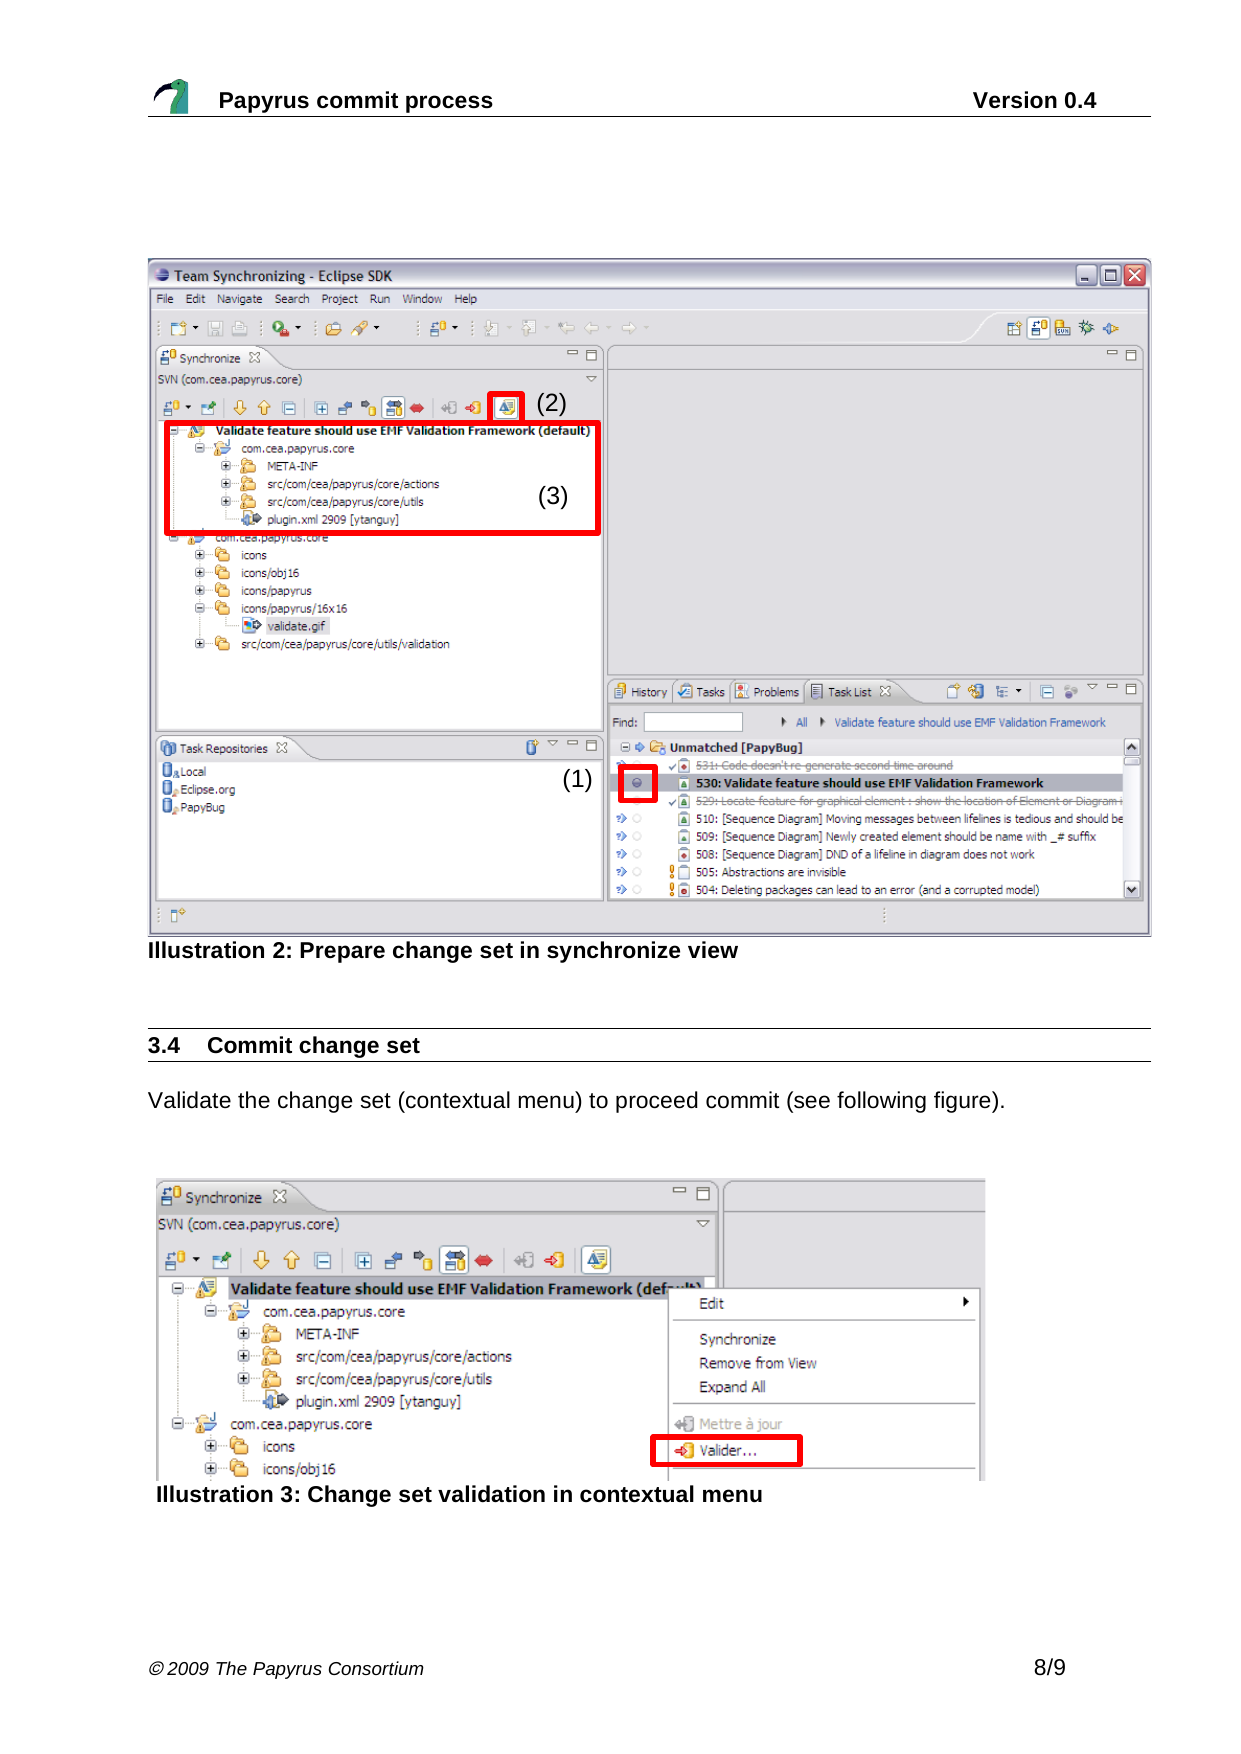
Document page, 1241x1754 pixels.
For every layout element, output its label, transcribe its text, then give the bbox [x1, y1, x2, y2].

subtitle Commit change set [148, 1029, 1151, 1061]
picture [147, 258, 1152, 937]
text Illustration 3: Change set validation in contextual menu [156, 1178, 1143, 1507]
text Validate the change set (contextual menu) to proceed commit (see following figure). [148, 1087, 1151, 1114]
picture [156, 1178, 986, 1481]
text Illustration 2: Prepare change set in synchronize view [148, 937, 1151, 964]
picture [153, 79, 189, 114]
